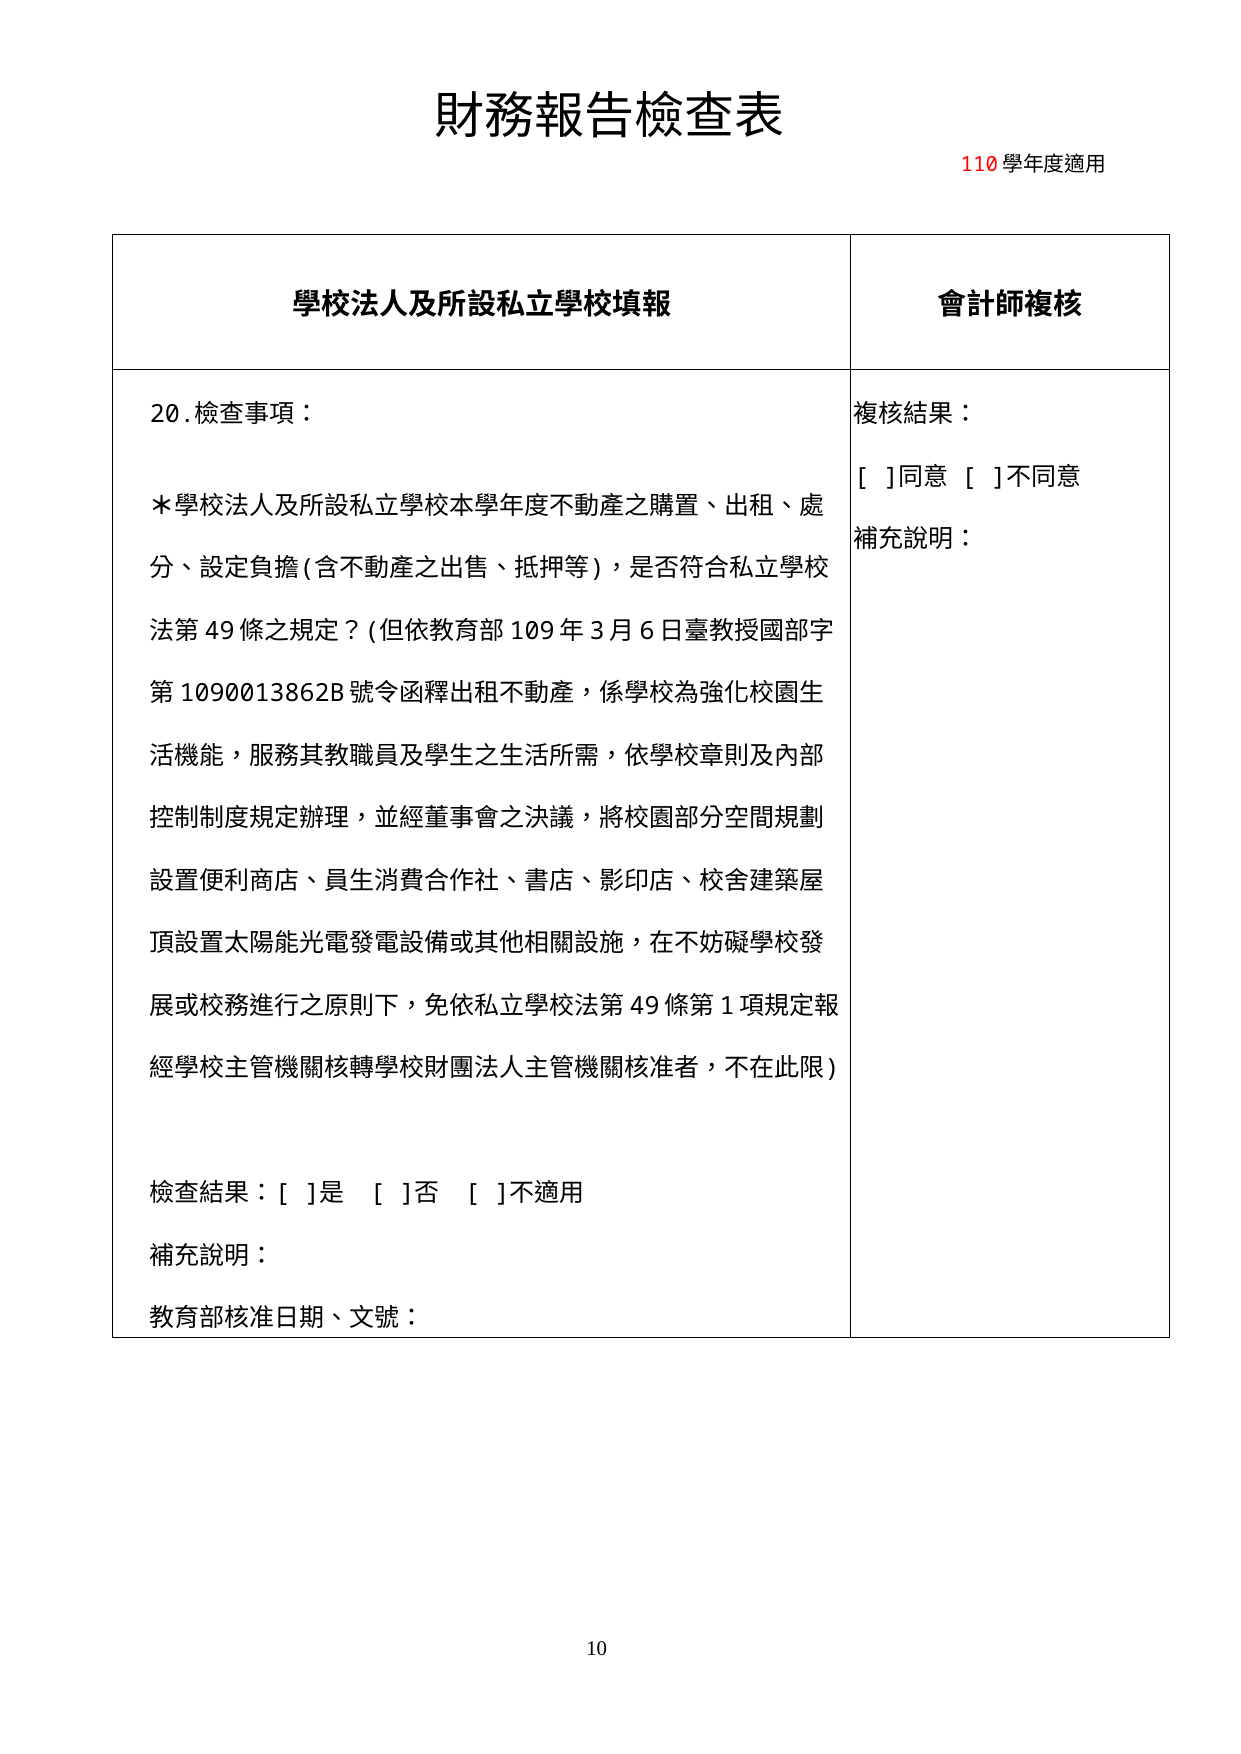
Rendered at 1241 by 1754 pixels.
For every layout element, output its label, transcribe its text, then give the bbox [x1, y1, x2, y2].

table_header 學校法人及所設私立學校填報 [113, 235, 850, 369]
table_cell 20.檢查事項： ＊學校法人及所設私立學校本學年度不動產之購置、出租、處分、設定負擔(含不動產之出售、抵押等)，是否符合私立學校法第49條之規定？(但依教育部109年3月6日臺教授國部字第1090013862B號令函釋出租不動產，係學校為強化校園生活機能，服務其教職員及學生之生活所需，依學校章則及內部控制制度規定辦理，並經董事會之決議，將校園部分空間規劃設置便利商店、員生消費合作社、書店、影印店、校舍建築屋頂設置太陽能光電發電設備或其他相關設施，在不妨礙學校發展或校務進行之原則下，免依私立學校法第49條第1項規定報經學校主管機關核轉學校財團法人主管機關核准者，不在此限) 檢查結果：[ ]是 [ ]否 [ ]不適用 補充說明： 教育部核准日期、文號： [113, 370, 850, 1337]
table_cell 複核結果： [ ]同意 [ ]不同意 補充說明： [851, 370, 1169, 1337]
table_header 會計師複核 [851, 235, 1169, 369]
